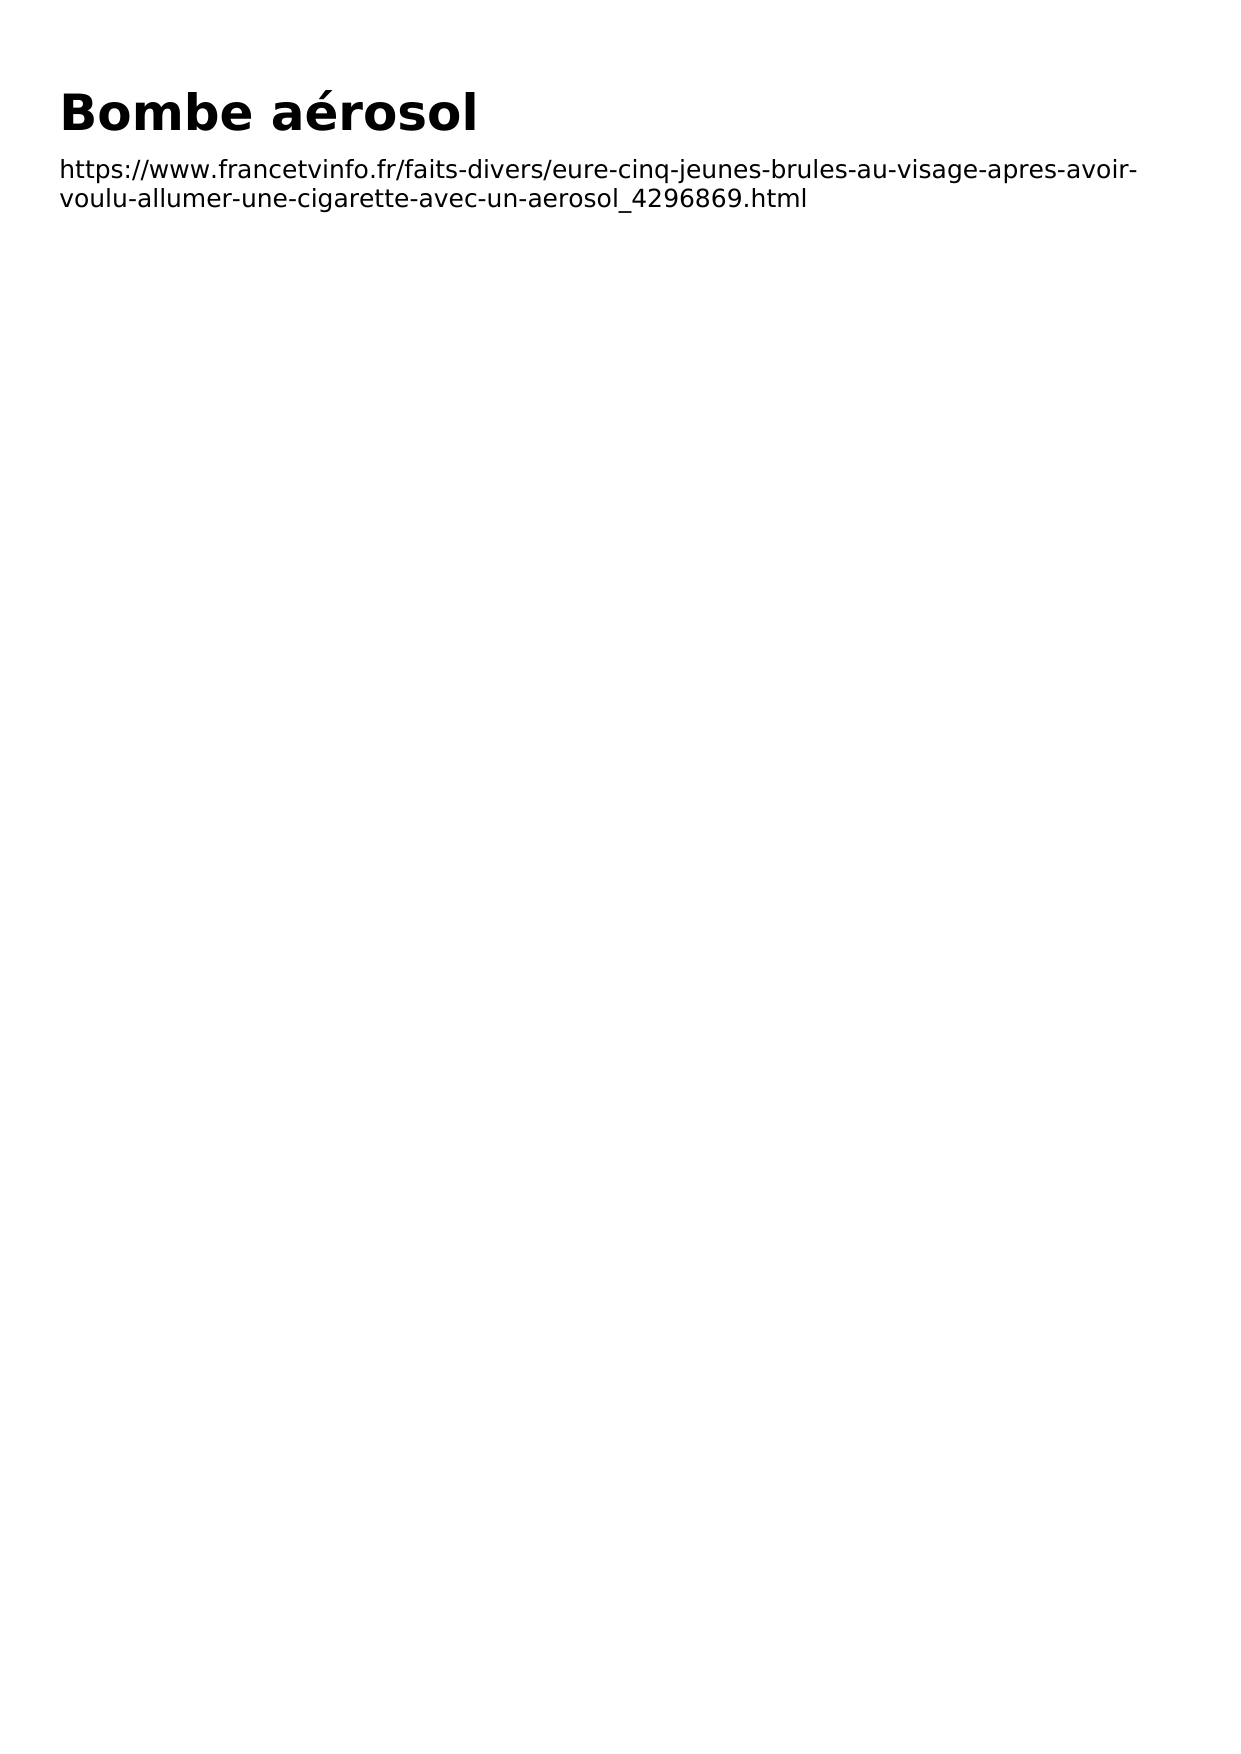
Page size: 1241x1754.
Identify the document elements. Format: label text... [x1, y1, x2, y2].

subtitle Bombe aérosol [59, 84, 1181, 142]
text https://www.francetvinfo.fr/faits-divers/eure-cinq-jeunes-brules-au-visage-apres-avoir-voulu-allumer-une-cigarette-avec-un-aerosol_4296869.html [59, 155, 1181, 213]
